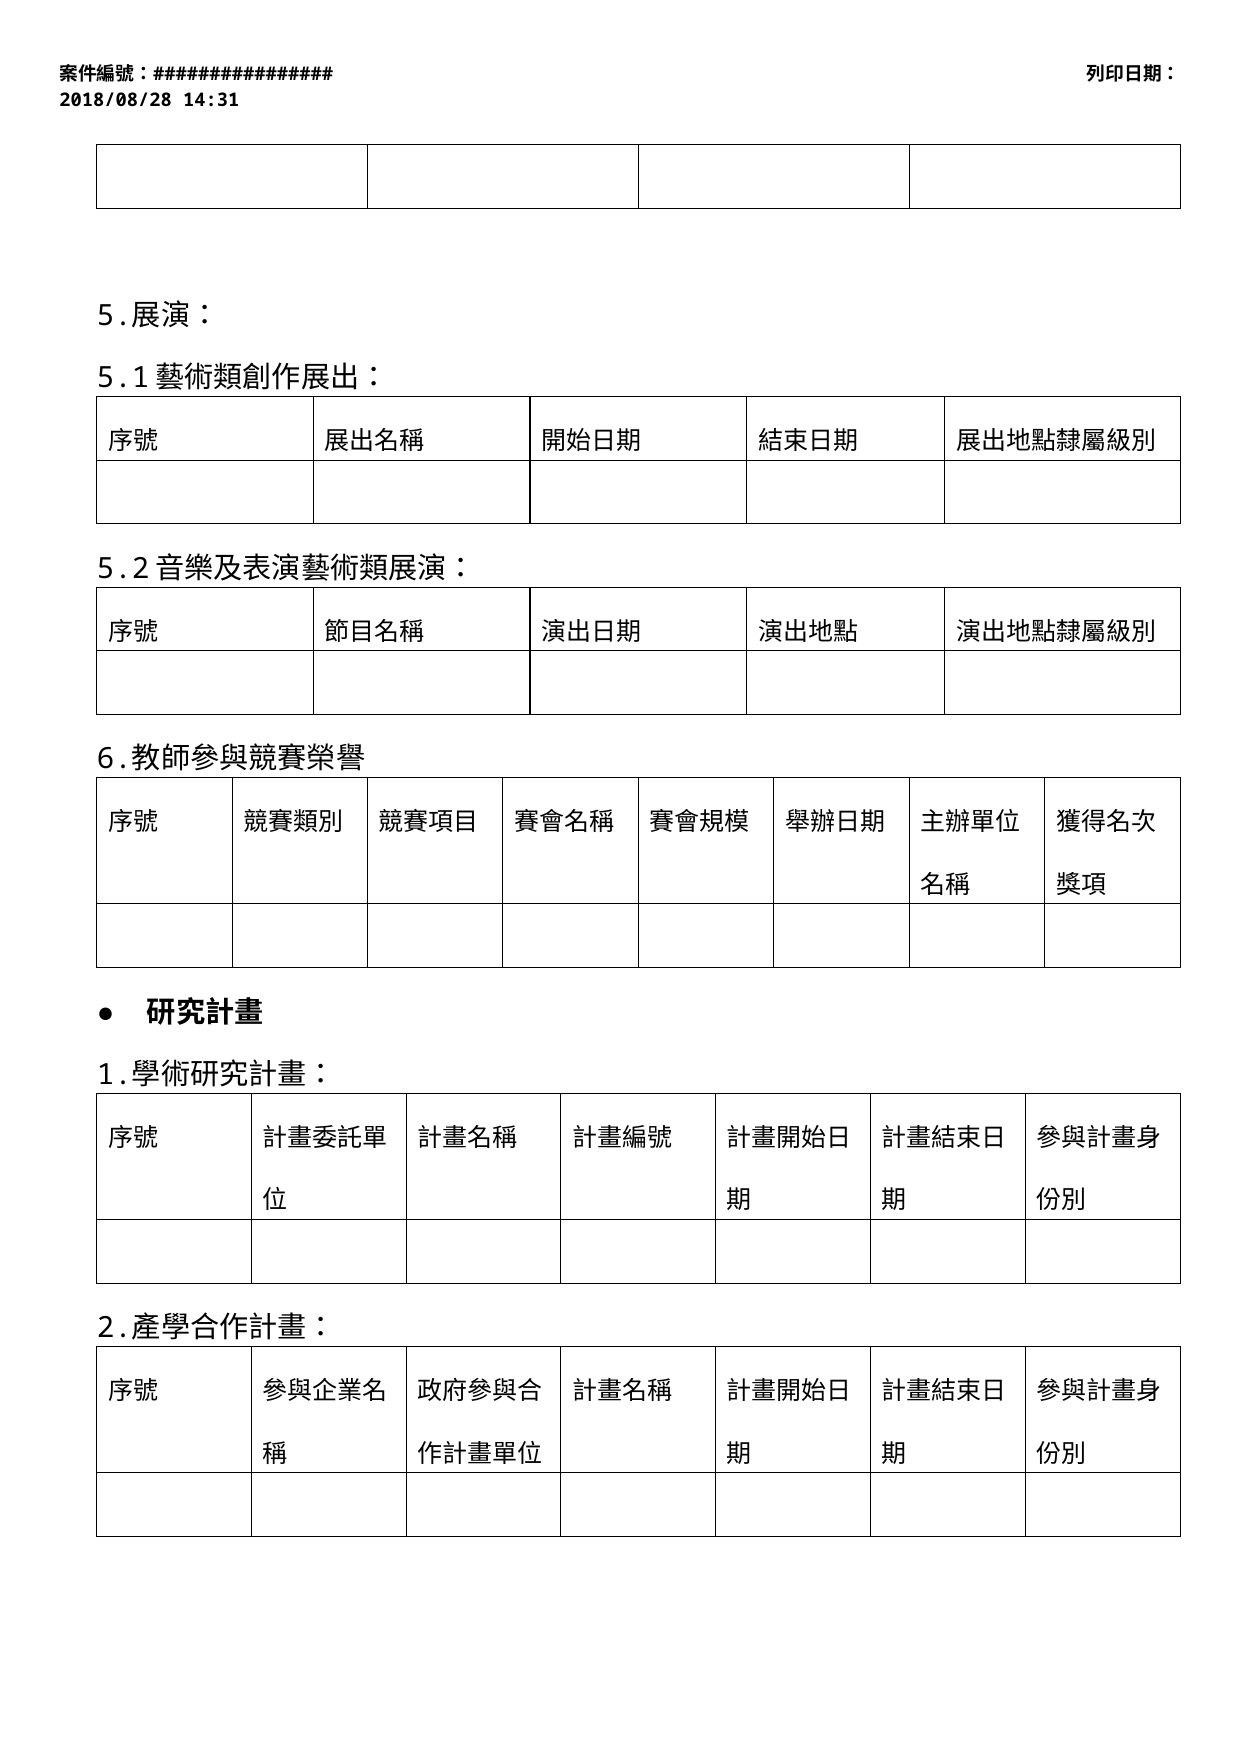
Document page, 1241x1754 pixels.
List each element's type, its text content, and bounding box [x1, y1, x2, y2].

table_header 結束日期 [747, 397, 944, 459]
table_header 計畫開始日期 [716, 1347, 870, 1472]
table_cell [97, 1220, 251, 1282]
table_header 參與計畫身份別 [1026, 1094, 1180, 1219]
table_header 節目名稱 [314, 588, 529, 650]
table_cell [747, 651, 944, 714]
table_cell [561, 1220, 715, 1282]
table_header 計畫結束日期 [871, 1347, 1025, 1472]
table_header 序號 [97, 1347, 251, 1472]
table_cell [97, 1473, 251, 1536]
table_cell [407, 1473, 560, 1536]
table_cell [1026, 1473, 1180, 1536]
table_header 競賽類別 [233, 778, 367, 903]
text 5.2音樂及表演藝術類展演： [97, 524, 1181, 587]
text 1.學術研究計畫： [97, 1030, 1181, 1093]
table_cell [368, 904, 502, 967]
table_header 序號 [97, 588, 313, 650]
table_cell [97, 145, 367, 207]
table_cell [314, 461, 529, 523]
table_cell [639, 904, 773, 967]
table_cell [871, 1220, 1025, 1282]
table_header 參與企業名稱 [252, 1347, 406, 1472]
table_cell [716, 1220, 870, 1282]
table_cell [945, 461, 1180, 523]
table_header 計畫開始日期 [716, 1094, 870, 1219]
table_cell [97, 651, 313, 714]
table_cell [503, 904, 638, 967]
table_cell [747, 461, 944, 523]
table_cell [561, 1473, 715, 1536]
table_header 演出地點 [747, 588, 944, 650]
table_cell [531, 651, 746, 714]
table_header 展出地點隸屬級別 [945, 397, 1180, 459]
table_header 參與計畫身份別 [1026, 1347, 1180, 1472]
text 5.1藝術類創作展出： [97, 333, 1181, 396]
table_cell [252, 1473, 406, 1536]
table_cell [774, 904, 909, 967]
table_cell [97, 461, 313, 523]
table_header 舉辦日期 [774, 778, 909, 903]
table_header 計畫名稱 [561, 1347, 715, 1472]
table_header 序號 [97, 397, 313, 459]
table_cell [945, 651, 1180, 714]
table_cell [252, 1220, 406, 1282]
table_cell [910, 145, 1180, 207]
table_header 計畫名稱 [407, 1094, 560, 1219]
table_header 計畫委託單位 [252, 1094, 406, 1219]
table_cell [407, 1220, 560, 1282]
table_cell [314, 651, 529, 714]
table_cell [871, 1473, 1025, 1536]
table_cell [97, 904, 232, 967]
table_header 賽會名稱 [503, 778, 638, 903]
table_header 計畫結束日期 [871, 1094, 1025, 1219]
table_cell [368, 145, 638, 207]
table_cell [910, 904, 1044, 967]
table_header 賽會規模 [639, 778, 773, 903]
table_cell [233, 904, 367, 967]
table_header 開始日期 [531, 397, 746, 459]
table_cell [1045, 904, 1180, 967]
text 2.產學合作計畫： [97, 1284, 1181, 1346]
table_header 競賽項目 [368, 778, 502, 903]
table_header 演出地點隸屬級別 [945, 588, 1180, 650]
table_header 展出名稱 [314, 397, 529, 459]
table_header 政府參與合作計畫單位 [407, 1347, 560, 1472]
text 6.教師參與競賽榮譽 [97, 715, 1181, 777]
table_cell [1026, 1220, 1180, 1282]
table_cell [716, 1473, 870, 1536]
table_cell [531, 461, 746, 523]
text 5.展演： [97, 271, 1181, 333]
table_header 主辦單位名稱 [910, 778, 1044, 903]
list 研究計畫 [97, 968, 1181, 1030]
table_header 序號 [97, 778, 232, 903]
table_cell [639, 145, 909, 207]
table_header 序號 [97, 1094, 251, 1219]
table_header 獲得名次獎項 [1045, 778, 1180, 903]
table_header 演出日期 [531, 588, 746, 650]
table_header 計畫編號 [561, 1094, 715, 1219]
